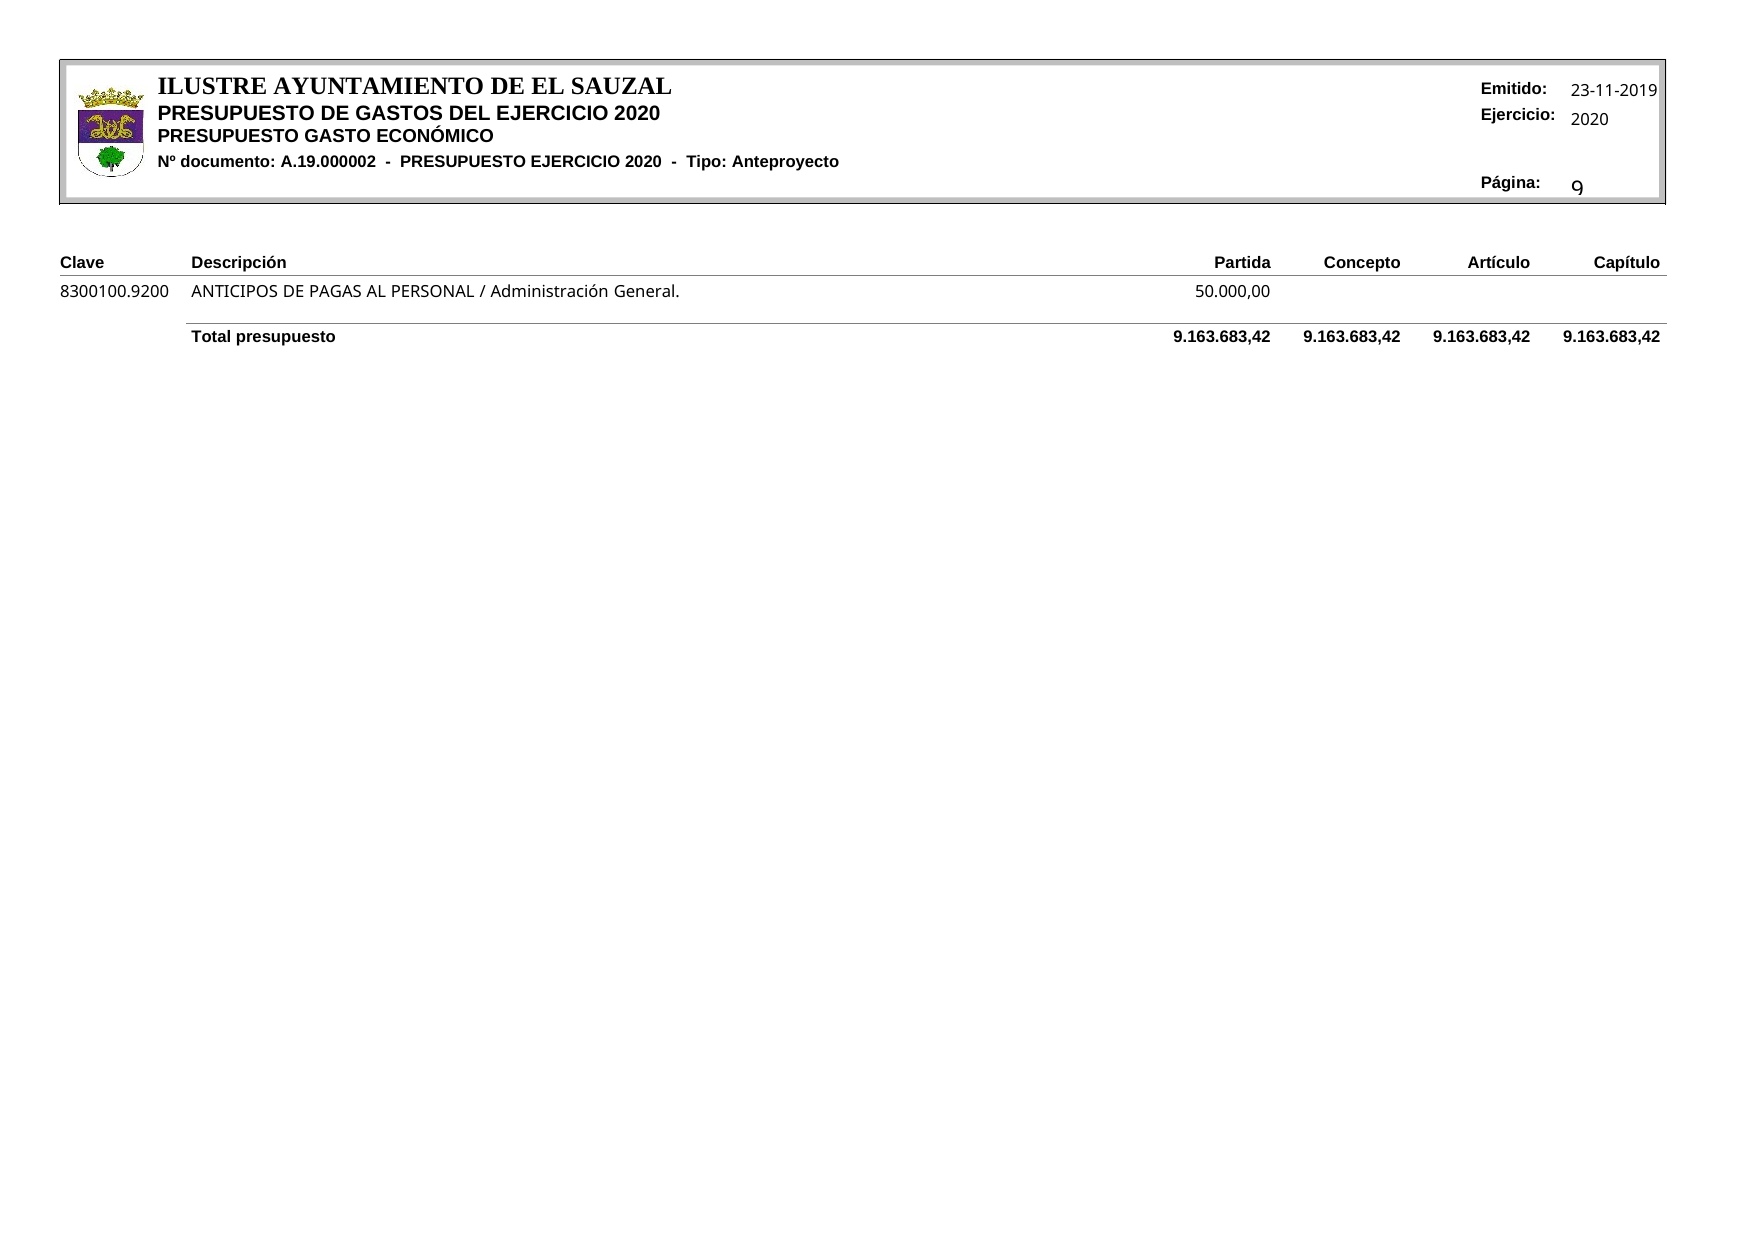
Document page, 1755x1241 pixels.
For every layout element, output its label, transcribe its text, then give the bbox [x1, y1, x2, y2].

table_cell 8300100.9200 [60, 276, 186, 322]
table_header Concepto [1287, 254, 1416, 275]
table_cell [1287, 276, 1416, 322]
table_header Partida [930, 254, 1287, 275]
table_cell Total presupuesto [186, 324, 930, 347]
table_cell [1416, 276, 1546, 322]
table_header Clave [60, 254, 186, 275]
table_cell 9.163.683,42 [1416, 324, 1546, 347]
table_cell 9.163.683,42 [1287, 324, 1416, 347]
table_header Capítulo [1546, 254, 1667, 275]
table_cell [1546, 276, 1667, 322]
table_header Descripción [186, 254, 930, 275]
table_cell 9.163.683,42 [1546, 324, 1667, 347]
table_cell [60, 323, 186, 347]
table_cell 50.000,00 [930, 276, 1287, 322]
table_header Artículo [1416, 254, 1546, 275]
table_cell ANTICIPOS DE PAGAS AL PERSONAL / Administración General. [186, 276, 930, 322]
table_cell 9.163.683,42 [930, 324, 1287, 347]
